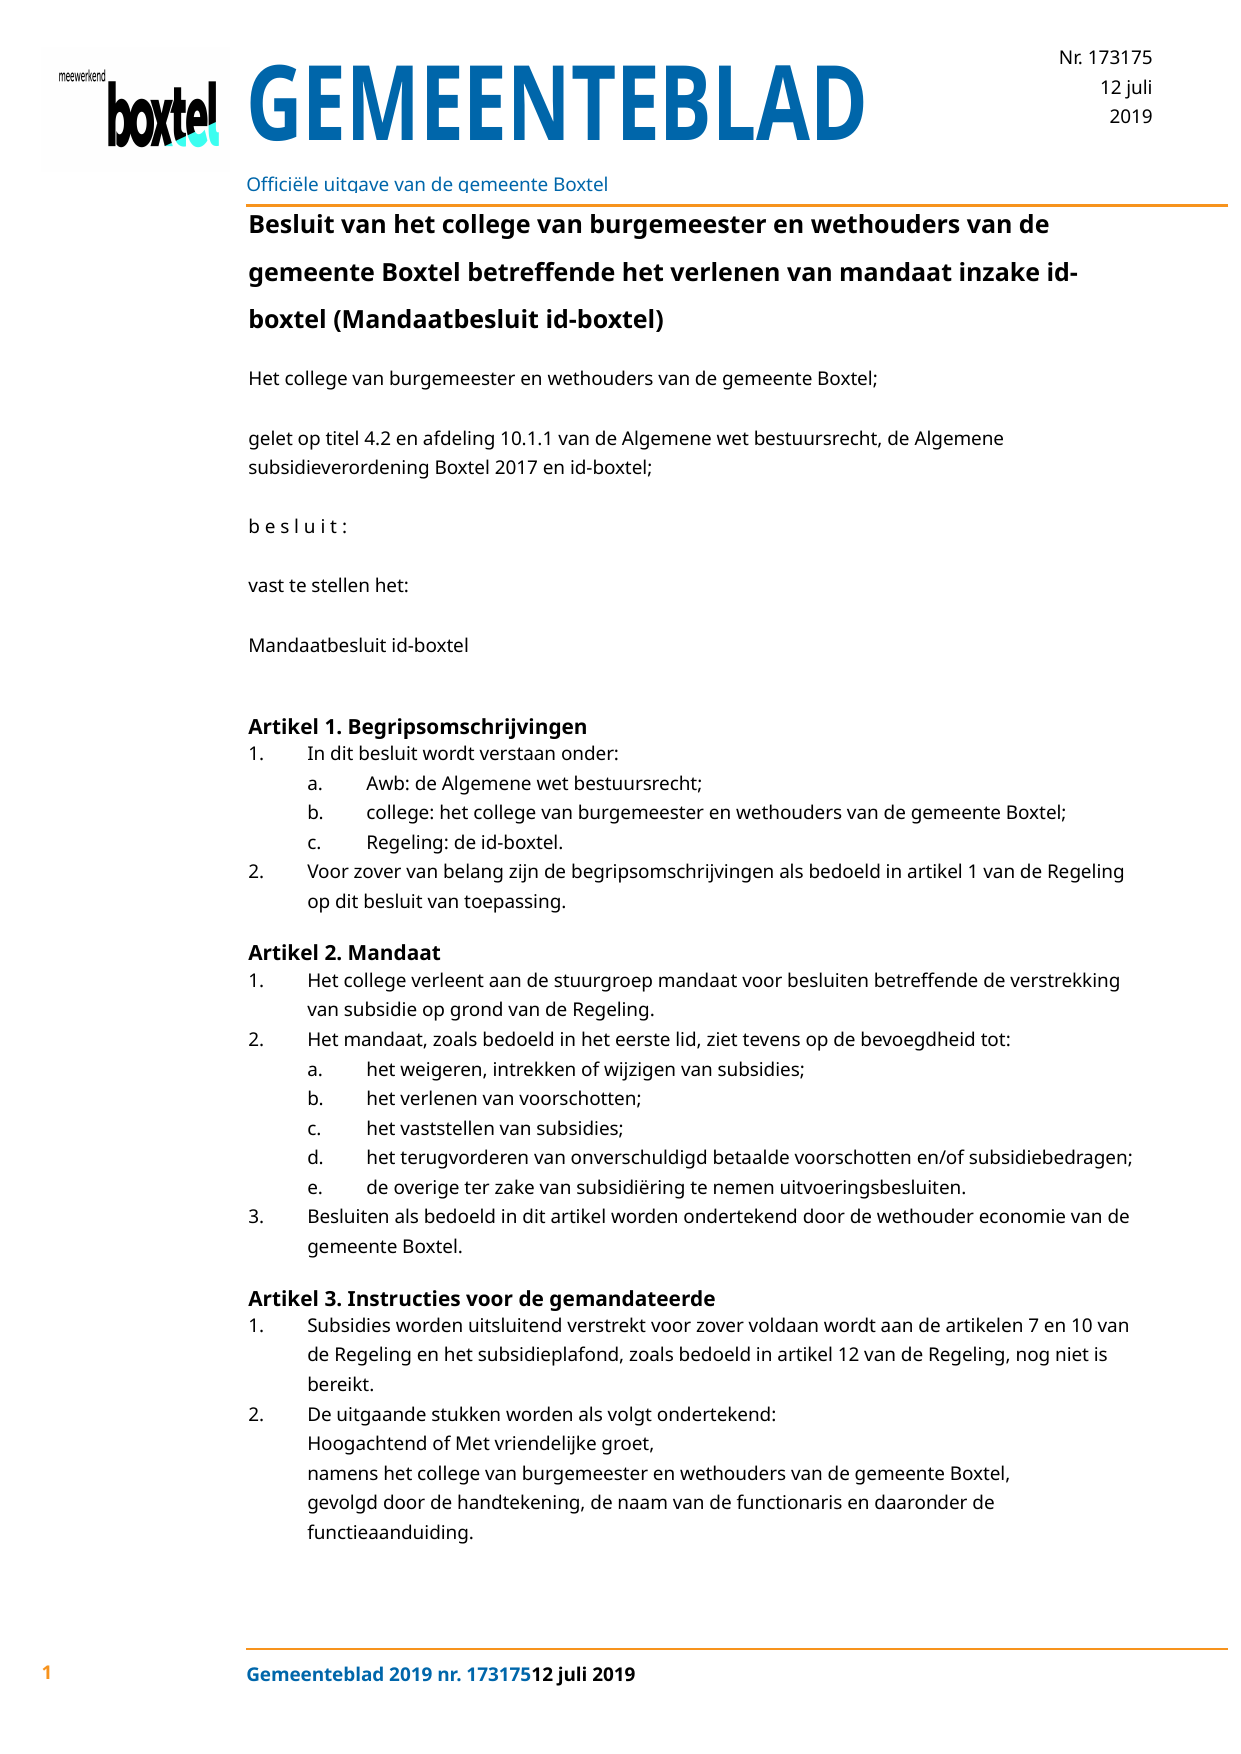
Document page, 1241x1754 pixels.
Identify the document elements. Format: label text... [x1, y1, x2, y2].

list het vaststellen van subsidies; [307, 1115, 1152, 1141]
text Het college van burgemeester en wethouders van de gemeente Boxtel; [248, 366, 1152, 391]
list Het college verleent aan de stuurgroep mandaat voor besluiten betreffende de verstrekking van subsidie op grond van de Regeling. [248, 967, 1152, 1022]
list het terugvorderen van onverschuldigd betaalde voorschotten en/of subsidiebedragen; [307, 1144, 1152, 1170]
list het verlenen van voorschotten; [307, 1085, 1152, 1111]
picture [41, 47, 231, 172]
list Voor zover van belang zijn de begripsomschrijvingen als bedoeld in artikel 1 van de Regeling op dit besluit van toepassing. [248, 858, 1152, 914]
list college: het college van burgemeester en wethouders van de gemeente Boxtel; [307, 799, 1152, 825]
text b e s l u i t : [248, 513, 1152, 539]
list Regeling: de id-boxtel. [307, 829, 1152, 855]
list gevolgd door de handtekening, de naam van de functionaris en daaronder de functieaanduiding. [248, 1489, 1152, 1545]
text gelet op titel 4.2 en afdeling 10.1.1 van de Algemene wet bestuursrecht, de Algemene subsidieverordening Boxtel 2017 en id-boxtel; [248, 425, 1152, 480]
list De uitgaande stukken worden als volgt ondertekend: [248, 1401, 1152, 1427]
text Besluit van het college van burgemeester en wethouders van de gemeente Boxtel betreffende het verlenen van mandaat inzake id-boxtel (Mandaatbesluit id-boxtel) [248, 207, 1152, 336]
list Hoogachtend of Met vriendelijke groet, [248, 1430, 1152, 1456]
list Besluiten als bedoeld in dit artikel worden ondertekend door de wethouder economie van de gemeente Boxtel. [248, 1204, 1152, 1259]
list In dit besluit wordt verstaan onder: [248, 740, 1152, 766]
text Mandaatbesluit id-boxtel [248, 632, 1152, 657]
list het weigeren, intrekken of wijzigen van subsidies; [307, 1056, 1152, 1081]
text Artikel 2. Mandaat [248, 938, 1152, 967]
text Artikel 3. Instructies voor de gemandateerde [248, 1284, 1152, 1312]
list de overige ter zake van subsidiëring te nemen uitvoeringsbesluiten. [307, 1174, 1152, 1200]
list namens het college van burgemeester en wethouders van de gemeente Boxtel, [248, 1460, 1152, 1486]
list Subsidies worden uitsluitend verstrekt voor zover voldaan wordt aan de artikelen 7 en 10 van de Regeling en het subsidieplafond, zoals bedoeld in artikel 12 van de Regeling, nog niet is bereikt. [248, 1312, 1152, 1397]
list Awb: de Algemene wet bestuursrecht; [307, 770, 1152, 796]
text Artikel 1. Begripsomschrijvingen [248, 712, 1152, 740]
list Het mandaat, zoals bedoeld in het eerste lid, ziet tevens op de bevoegdheid tot: [248, 1026, 1152, 1052]
text vast te stellen het: [248, 573, 1152, 598]
